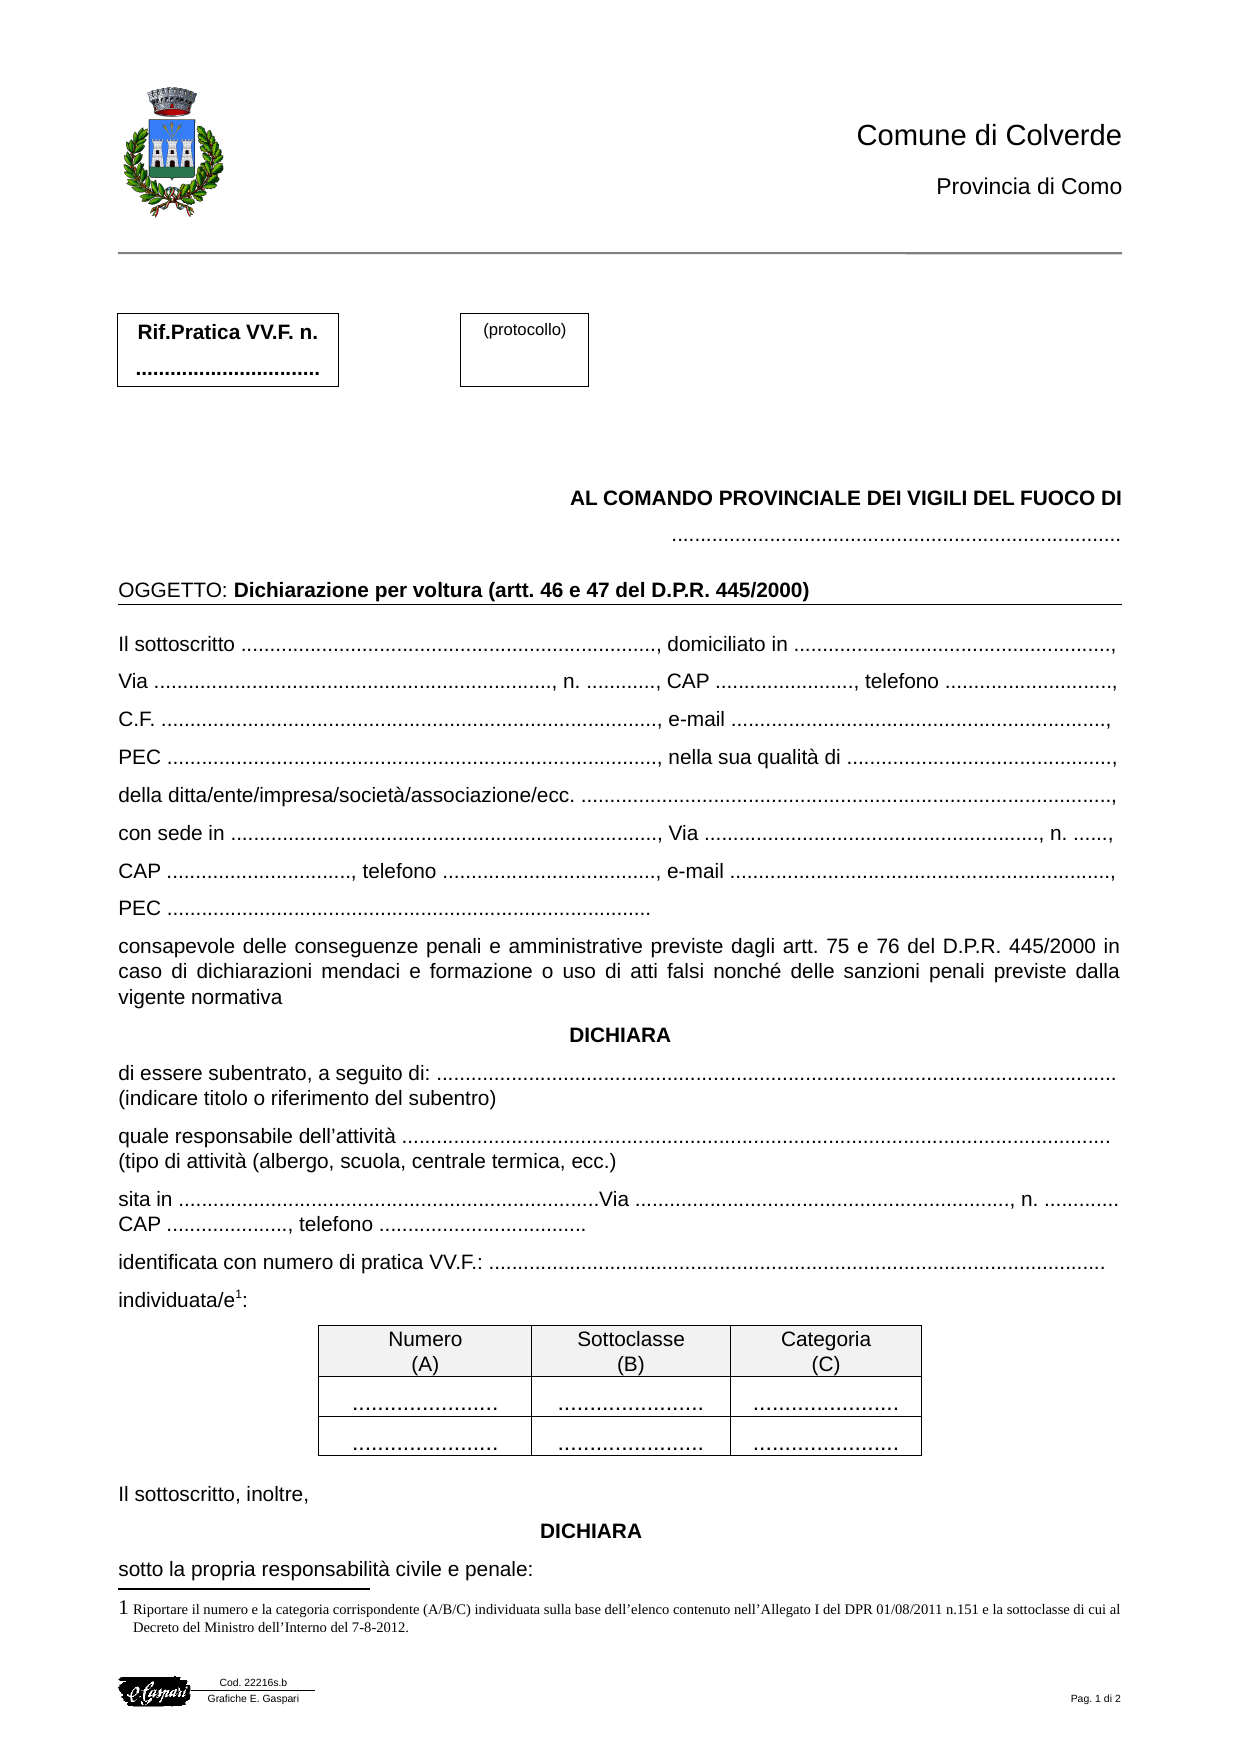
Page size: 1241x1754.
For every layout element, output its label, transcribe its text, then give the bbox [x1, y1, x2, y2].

table_header Numero (A) [319, 1326, 531, 1376]
text PEC ....................................................................................., nella sua qualità di .............................................., [118, 745, 1122, 769]
text consapevole delle conseguenze penali e amministrative previste dagli artt. 75 e 76 del D.P.R. 445/2000 in caso di dichiarazioni mendaci e formazione o uso di atti falsi nonché delle sanzioni penali previste dalla vigente normativa [118, 934, 1122, 1009]
text DICHIARA [118, 1022, 1122, 1046]
text con sede in .........................................................................., Via .........................................................., n. ......, [118, 821, 1122, 844]
table_cell ....................... [532, 1377, 730, 1416]
text .............................................................................. [118, 522, 1122, 546]
text AL COMANDO PROVINCIALE DEI VIGILI DEL FUOCO DI [118, 486, 1122, 509]
text identificata con numero di pratica VV.F.: ........................................................................................................... [118, 1250, 1122, 1274]
text OGGETTO: Dichiarazione per voltura (artt. 46 e 47 del D.P.R. 445/2000) [118, 578, 1122, 604]
text C.F. ......................................................................................, e-mail ................................................................., [118, 707, 1122, 731]
text Comune di Colverde [224, 118, 1122, 152]
table_header [339, 313, 460, 386]
text DICHIARA [118, 1519, 1064, 1543]
table_cell ....................... [731, 1417, 921, 1455]
text della ditta/ente/impresa/società/associazione/ecc. ............................................................................................, [118, 783, 1122, 807]
text Il sottoscritto ........................................................................, domiciliato in ......................................................., [118, 632, 1122, 656]
table_header Rif.Pratica VV.F. n. ................................ [118, 314, 338, 386]
table_cell ....................... [532, 1417, 730, 1455]
text sotto la propria responsabilità civile e penale: [118, 1557, 1107, 1581]
table_cell ....................... [319, 1417, 531, 1455]
text individuata/e: [118, 1287, 1122, 1311]
text CAP ................................, telefono ....................................., e-mail .................................................................., [118, 858, 1122, 882]
table_cell ....................... [731, 1377, 921, 1416]
text Riportare il numero e la categoria corrispondente (A/B/C) individuata sulla base dell’elenco contenuto nell’Allegato I del DPR 01/08/2011 n.151 e la sottoclasse di cui al Decreto del Ministro dell’Interno del 7-8-2012. [118, 1595, 1122, 1636]
text sita in .........................................................................Via ................................................................., n. ............. CAP ....................., telefono .................................... [118, 1187, 1122, 1236]
table_cell ....................... [319, 1377, 531, 1416]
table_header Sottoclasse (B) [532, 1326, 730, 1376]
text quale responsabile dell’attività ........................................................................................................................... (tipo di attività (albergo, scuola, centrale termica, ecc.) [118, 1123, 1122, 1173]
table_header (protocollo) [461, 314, 588, 386]
picture [122, 87, 224, 219]
text di essere subentrato, a seguito di: ...................................................................................................................... (indicare titolo o riferimento del subentro) [118, 1060, 1122, 1109]
text Provincia di Como [224, 173, 1122, 200]
table_header Categoria (C) [731, 1326, 921, 1376]
text Via ....................................................................., n. ............, CAP ........................, telefono ............................., [118, 669, 1122, 693]
text PEC .................................................................................... [118, 896, 1122, 920]
text Il sottoscritto, inoltre, [118, 1481, 1063, 1505]
picture [117, 1675, 191, 1707]
